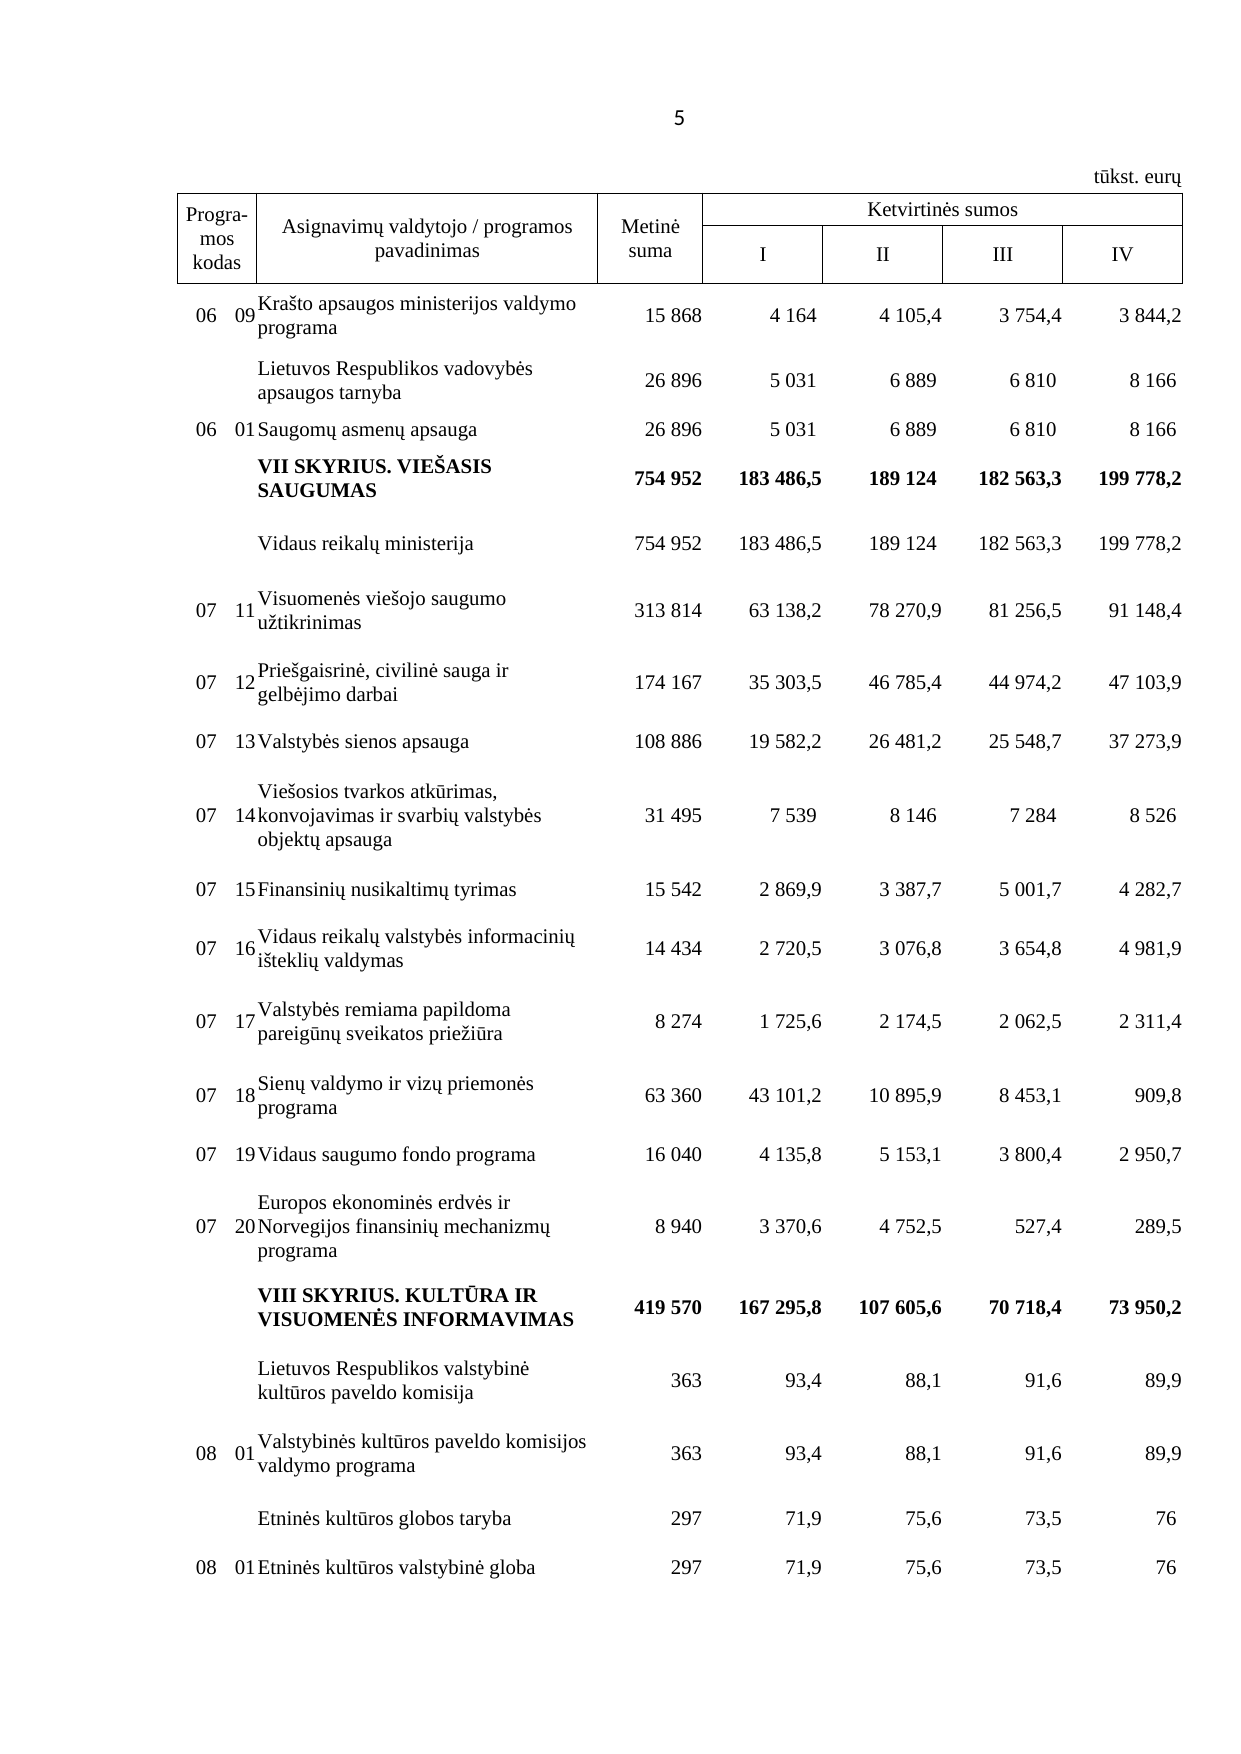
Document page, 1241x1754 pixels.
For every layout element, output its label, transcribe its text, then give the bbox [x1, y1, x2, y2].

table_cell 7 284 [943, 763, 1062, 867]
table_cell 06 [177, 284, 217, 348]
table_cell 8 453,1 [943, 1058, 1062, 1132]
table_cell 182 563,3 [943, 445, 1062, 510]
table_cell Finansinių nusikaltimų tyrimas [256, 867, 598, 912]
table_cell 3 387,7 [823, 867, 943, 912]
table_cell 4 981,9 [1063, 912, 1182, 985]
table_cell 4 164 [703, 284, 823, 348]
table_cell 09 [218, 284, 256, 348]
table_cell 71,9 [703, 1551, 823, 1583]
table_cell 06 [177, 413, 217, 445]
table_cell 8 146 [823, 763, 943, 867]
table_cell 183 486,5 [703, 445, 823, 510]
table_cell 73,5 [943, 1551, 1062, 1583]
table_cell 289,5 [1063, 1177, 1182, 1275]
table_cell 93,4 [703, 1421, 823, 1486]
table_cell 199 778,2 [1063, 510, 1182, 575]
table_cell 5 031 [703, 348, 823, 413]
table_cell 182 563,3 [943, 510, 1062, 575]
table_cell 25 548,7 [943, 719, 1062, 763]
table_cell 15 868 [598, 284, 703, 348]
table_cell 189 124 [823, 445, 943, 510]
table_cell 31 495 [598, 763, 703, 867]
table_cell 47 103,9 [1063, 645, 1182, 719]
table_cell [177, 348, 217, 413]
table_cell 2 062,5 [943, 985, 1062, 1058]
table_cell 75,6 [823, 1486, 943, 1551]
table_cell 37 273,9 [1063, 719, 1182, 763]
table_cell 3 754,4 [943, 284, 1062, 348]
table_cell [177, 445, 217, 510]
table_cell Metinė suma [598, 194, 702, 283]
table_cell 107 605,6 [823, 1275, 943, 1340]
table_cell [218, 1340, 256, 1421]
table_cell 419 570 [598, 1275, 703, 1340]
table_cell 11 [218, 575, 256, 645]
table_cell 26 896 [598, 413, 703, 445]
table_cell Vidaus reikalų ministerija [256, 510, 598, 575]
table_cell 75,6 [823, 1551, 943, 1583]
table_cell [177, 1340, 217, 1421]
table_cell 89,9 [1063, 1421, 1182, 1486]
table_cell Etninės kultūros valstybinė globa [256, 1551, 598, 1583]
table_header [177, 160, 217, 193]
table_cell 3 370,6 [703, 1177, 823, 1275]
table_cell Lietuvos Respublikos vadovybės apsaugos tarnyba [256, 348, 598, 413]
table_header tūkst. eurų [943, 160, 1182, 193]
table_cell 26 481,2 [823, 719, 943, 763]
table_cell 8 940 [598, 1177, 703, 1275]
table_cell 76 [1063, 1551, 1182, 1583]
table_cell 08 [177, 1551, 217, 1583]
table_cell 91 148,4 [1063, 575, 1182, 645]
table_header [256, 160, 598, 193]
table_cell 15 [218, 867, 256, 912]
table_cell Krašto apsaugos ministerijos valdymo programa [256, 284, 598, 348]
table_cell 07 [177, 912, 217, 985]
table_cell 2 950,7 [1063, 1132, 1182, 1177]
table_cell 01 [218, 413, 256, 445]
table_cell 297 [598, 1551, 703, 1583]
table_cell 81 256,5 [943, 575, 1062, 645]
table_cell 4 282,7 [1063, 867, 1182, 912]
table_cell Visuomenės viešojo saugumo užtikrinimas [256, 575, 598, 645]
table_cell 16 [218, 912, 256, 985]
table_cell [177, 510, 217, 575]
table_cell IV [1063, 226, 1182, 283]
table_cell 5 001,7 [943, 867, 1062, 912]
table_cell Progra-mos kodas [178, 194, 256, 283]
table_cell [218, 348, 256, 413]
table_cell 07 [177, 763, 217, 867]
table_cell 754 952 [598, 510, 703, 575]
table_cell 8 166 [1063, 348, 1182, 413]
table_cell 93,4 [703, 1340, 823, 1421]
table_cell 3 654,8 [943, 912, 1062, 985]
table_cell 6 889 [823, 348, 943, 413]
table_cell 19 582,2 [703, 719, 823, 763]
table_cell 71,9 [703, 1486, 823, 1551]
table_cell 1 725,6 [703, 985, 823, 1058]
table_cell II [823, 226, 942, 283]
table_cell 13 [218, 719, 256, 763]
table_cell Priešgaisrinė, civilinė sauga ir gelbėjimo darbai [256, 645, 598, 719]
table_cell Valstybės remiama papildoma pareigūnų sveikatos priežiūra [256, 985, 598, 1058]
table_cell 18 [218, 1058, 256, 1132]
table_cell 3 800,4 [943, 1132, 1062, 1177]
table_cell 15 542 [598, 867, 703, 912]
table_cell 7 539 [703, 763, 823, 867]
table_cell 01 [218, 1421, 256, 1486]
table_cell 8 274 [598, 985, 703, 1058]
table_cell 3 844,2 [1063, 284, 1182, 348]
table_cell 91,6 [943, 1421, 1062, 1486]
table_cell VIII SKYRIUS. KULTŪRA IR VISUOMENĖS INFORMAVIMAS [256, 1275, 598, 1340]
table_cell 20 [218, 1177, 256, 1275]
table_cell Vidaus reikalų valstybės informacinių išteklių valdymas [256, 912, 598, 985]
table_cell 26 896 [598, 348, 703, 413]
table_cell 46 785,4 [823, 645, 943, 719]
table_cell 88,1 [823, 1340, 943, 1421]
table_cell 174 167 [598, 645, 703, 719]
table_cell 527,4 [943, 1177, 1062, 1275]
table_cell 5 153,1 [823, 1132, 943, 1177]
table_cell I [703, 226, 822, 283]
table_cell 108 886 [598, 719, 703, 763]
table_cell 183 486,5 [703, 510, 823, 575]
table_cell Asignavimų valdytojo / programos pavadinimas [257, 194, 597, 283]
table_cell 44 974,2 [943, 645, 1062, 719]
table_cell [177, 1275, 217, 1340]
table_cell 91,6 [943, 1340, 1062, 1421]
table_cell 4 135,8 [703, 1132, 823, 1177]
table_cell 01 [218, 1551, 256, 1583]
table_cell 14 434 [598, 912, 703, 985]
table_cell 14 [218, 763, 256, 867]
table_cell 35 303,5 [703, 645, 823, 719]
table_cell 363 [598, 1340, 703, 1421]
table_cell 73 950,2 [1063, 1275, 1182, 1340]
table_cell 189 124 [823, 510, 943, 575]
table_header [703, 160, 823, 193]
table_cell 63 138,2 [703, 575, 823, 645]
table_cell Ketvirtinės sumos [703, 194, 1182, 225]
table_cell 78 270,9 [823, 575, 943, 645]
table_cell Lietuvos Respublikos valstybinė kultūros paveldo komisija [256, 1340, 598, 1421]
table_cell 10 895,9 [823, 1058, 943, 1132]
table_cell [218, 1486, 256, 1551]
table_cell Europos ekonominės erdvės ir Norvegijos finansinių mechanizmų programa [256, 1177, 598, 1275]
table_cell 07 [177, 645, 217, 719]
table_cell 754 952 [598, 445, 703, 510]
table_cell 5 031 [703, 413, 823, 445]
table_cell 6 889 [823, 413, 943, 445]
table_cell 4 752,5 [823, 1177, 943, 1275]
table_cell Valstybės sienos apsauga [256, 719, 598, 763]
table_cell [218, 510, 256, 575]
table_cell 2 869,9 [703, 867, 823, 912]
table_cell 3 076,8 [823, 912, 943, 985]
table_cell Vidaus saugumo fondo programa [256, 1132, 598, 1177]
table_cell 73,5 [943, 1486, 1062, 1551]
table_header [218, 160, 256, 193]
table_cell 2 311,4 [1063, 985, 1182, 1058]
table_cell 07 [177, 719, 217, 763]
table_header [598, 160, 703, 193]
table_cell 76 [1063, 1486, 1182, 1551]
table_cell 70 718,4 [943, 1275, 1062, 1340]
table_cell 17 [218, 985, 256, 1058]
table_cell [177, 1486, 217, 1551]
table_cell 4 105,4 [823, 284, 943, 348]
table_cell 16 040 [598, 1132, 703, 1177]
table_cell 6 810 [943, 348, 1062, 413]
table_cell 07 [177, 1132, 217, 1177]
table_cell 88,1 [823, 1421, 943, 1486]
table_header [823, 160, 943, 193]
table_cell Etninės kultūros globos taryba [256, 1486, 598, 1551]
table_cell III [943, 226, 1062, 283]
table_cell [218, 445, 256, 510]
table_cell Valstybinės kultūros paveldo komisijos valdymo programa [256, 1421, 598, 1486]
table_cell Saugomų asmenų apsauga [256, 413, 598, 445]
table_cell 07 [177, 985, 217, 1058]
table_cell 2 174,5 [823, 985, 943, 1058]
table_cell 12 [218, 645, 256, 719]
table_cell 313 814 [598, 575, 703, 645]
table_cell 07 [177, 867, 217, 912]
table_cell Viešosios tvarkos atkūrimas, konvojavimas ir svarbių valstybės objektų apsauga [256, 763, 598, 867]
table_cell 8 526 [1063, 763, 1182, 867]
table_cell 89,9 [1063, 1340, 1182, 1421]
table_cell 07 [177, 575, 217, 645]
table_cell 8 166 [1063, 413, 1182, 445]
table_cell 199 778,2 [1063, 445, 1182, 510]
table_cell 19 [218, 1132, 256, 1177]
table_cell [218, 1275, 256, 1340]
table_cell 363 [598, 1421, 703, 1486]
table_cell 63 360 [598, 1058, 703, 1132]
table_cell Sienų valdymo ir vizų priemonės programa [256, 1058, 598, 1132]
table_cell 2 720,5 [703, 912, 823, 985]
table_cell 08 [177, 1421, 217, 1486]
table_cell 07 [177, 1058, 217, 1132]
table_cell 167 295,8 [703, 1275, 823, 1340]
table_cell VII SKYRIUS. VIEŠASIS SAUGUMAS [256, 445, 598, 510]
table_cell 43 101,2 [703, 1058, 823, 1132]
table_cell 909,8 [1063, 1058, 1182, 1132]
table_cell 07 [177, 1177, 217, 1275]
table_cell 297 [598, 1486, 703, 1551]
table_cell 6 810 [943, 413, 1062, 445]
